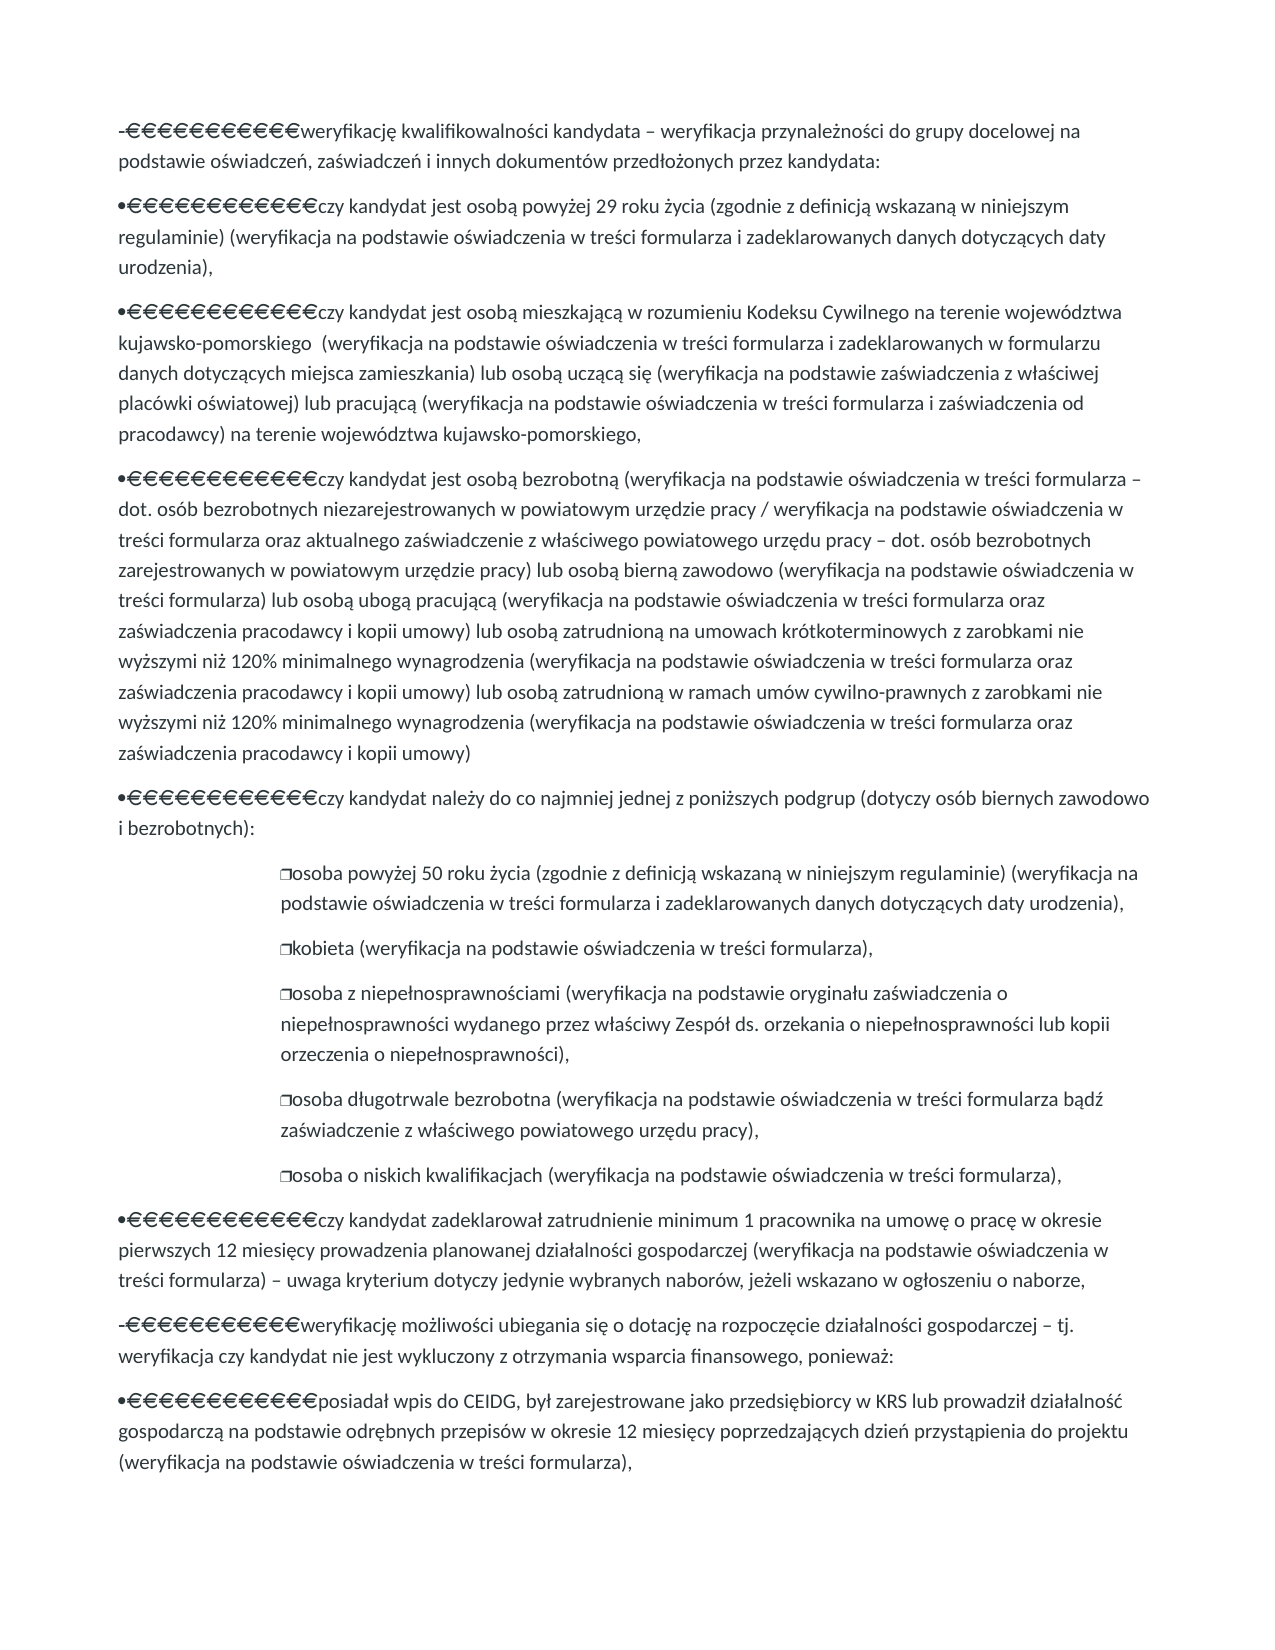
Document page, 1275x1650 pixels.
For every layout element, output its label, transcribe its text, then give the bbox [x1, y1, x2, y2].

list osoba długotrwale bezrobotna (weryfikacja na podstawie oświadczenia w treści formularza bądź zaświadczenie z właściwego powiatowego urzędu pracy), [207, 1086, 1157, 1142]
text · czy kandydat jest osobą bezrobotną (weryfikacja na podstawie oświadczenia w treści formularza – dot. osób bezrobotnych niezarejestrowanych w powiatowym urzędzie pracy / weryfikacja na podstawie oświadczenia w treści formularza oraz aktualnego zaświadczenie z właściwego powiatowego urzędu pracy – dot. osób bezrobotnych zarejestrowanych w powiatowym urzędzie pracy) lub osobą bierną zawodowo (weryfikacja na podstawie oświadczenia w treści formularza) lub osobą ubogą pracującą (weryfikacja na podstawie oświadczenia w treści formularza oraz zaświadczenia pracodawcy i kopii umowy) lub osobą zatrudnioną na umowach krótkoterminowych z zarobkami nie wyższymi niż 120% minimalnego wynagrodzenia (weryfikacja na podstawie oświadczenia w treści formularza oraz zaświadczenia pracodawcy i kopii umowy) lub osobą zatrudnioną w ramach umów cywilno-prawnych z zarobkami nie wyższymi niż 120% minimalnego wynagrodzenia (weryfikacja na podstawie oświadczenia w treści formularza oraz zaświadczenia pracodawcy i kopii umowy) [118, 466, 1157, 765]
text · czy kandydat zadeklarował zatrudnienie minimum 1 pracownika na umowę o pracę w okresie pierwszych 12 miesięcy prowadzenia planowanej działalności gospodarczej (weryfikacja na podstawie oświadczenia w treści formularza) – uwaga kryterium dotyczy jedynie wybranych naborów, jeżeli wskazano w ogłoszeniu o naborze, [118, 1207, 1157, 1293]
list osoba o niskich kwalifikacjach (weryfikacja na podstawie oświadczenia w treści formularza), [207, 1162, 1157, 1187]
text - weryfikację kwalifikowalności kandydata – weryfikacja przynależności do grupy docelowej na podstawie oświadczeń, zaświadczeń i innych dokumentów przedłożonych przez kandydata: [118, 118, 1157, 174]
text · czy kandydat jest osobą mieszkającą w rozumieniu Kodeksu Cywilnego na terenie województwa kujawsko-pomorskiego (weryfikacja na podstawie oświadczenia w treści formularza i zadeklarowanych w formularzu danych dotyczących miejsca zamieszkania) lub osobą uczącą się (weryfikacja na podstawie zaświadczenia z właściwej placówki oświatowej) lub pracującą (weryfikacja na podstawie oświadczenia w treści formularza i zaświadczenia od pracodawcy) na terenie województwa kujawsko-pomorskiego, [118, 299, 1157, 446]
text · posiadał wpis do CEIDG, był zarejestrowane jako przedsiębiorcy w KRS lub prowadził działalność gospodarczą na podstawie odrębnych przepisów w okresie 12 miesięcy poprzedzających dzień przystąpienia do projektu (weryfikacja na podstawie oświadczenia w treści formularza), [118, 1388, 1157, 1474]
text · czy kandydat jest osobą powyżej 29 roku życia (zgodnie z definicją wskazaną w niniejszym regulaminie) (weryfikacja na podstawie oświadczenia w treści formularza i zadeklarowanych danych dotyczących daty urodzenia), [118, 193, 1157, 280]
list osoba powyżej 50 roku życia (zgodnie z definicją wskazaną w niniejszym regulaminie) (weryfikacja na podstawie oświadczenia w treści formularza i zadeklarowanych danych dotyczących daty urodzenia), [207, 860, 1157, 916]
text - weryfikację możliwości ubiegania się o dotację na rozpoczęcie działalności gospodarczej – tj. weryfikacja czy kandydat nie jest wykluczony z otrzymania wsparcia finansowego, ponieważ: [118, 1313, 1157, 1368]
list kobieta (weryfikacja na podstawie oświadczenia w treści formularza), [207, 936, 1157, 961]
list osoba z niepełnosprawnościami (weryfikacja na podstawie oryginału zaświadczenia o niepełnosprawności wydanego przez właściwy Zespół ds. orzekania o niepełnosprawności lub kopii orzeczenia o niepełnosprawności), [207, 981, 1157, 1067]
text · czy kandydat należy do co najmniej jednej z poniższych podgrup (dotyczy osób biernych zawodowo i bezrobotnych): [118, 785, 1157, 841]
